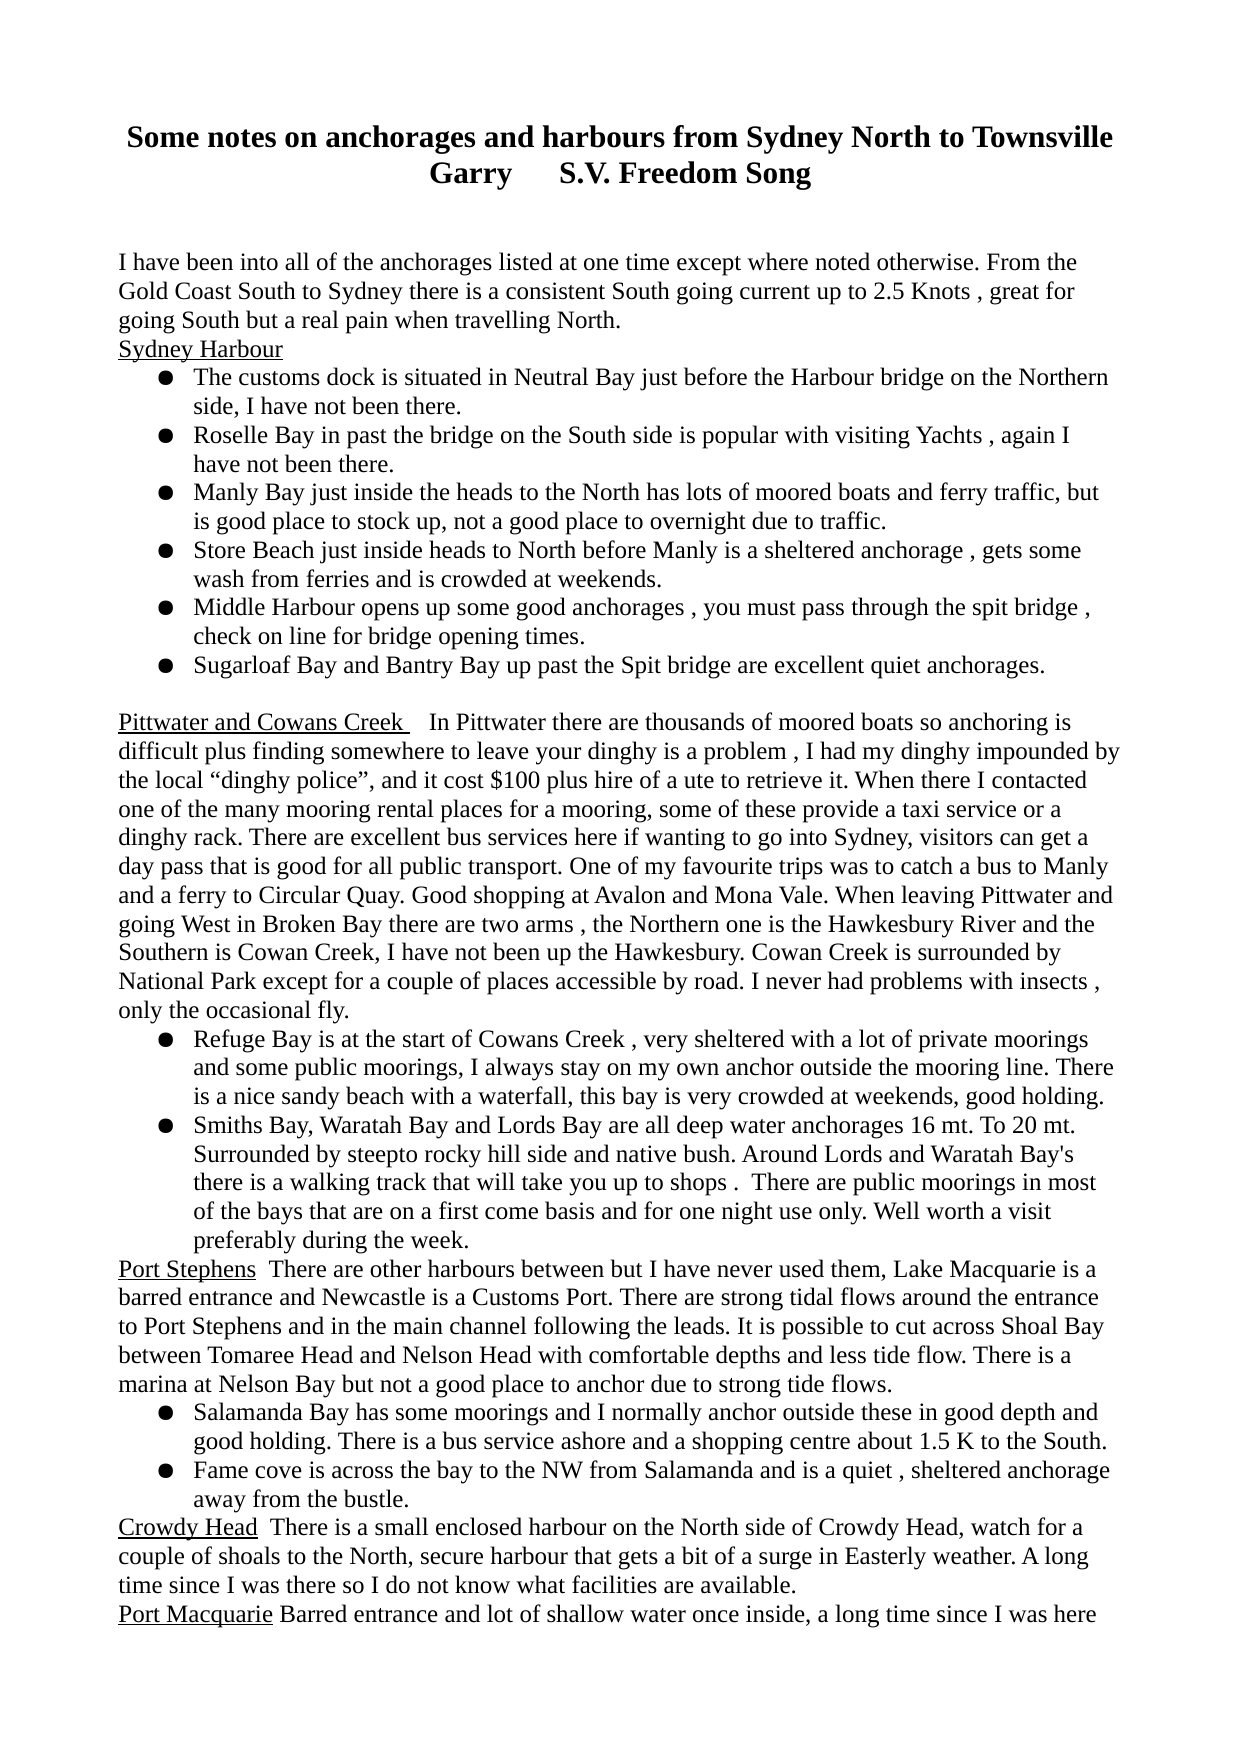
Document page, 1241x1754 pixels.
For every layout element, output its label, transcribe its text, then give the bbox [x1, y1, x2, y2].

text Garry S.V. Freedom Song [118, 154, 1122, 190]
list Refuge Bay is at the start of Cowans Creek , very sheltered with a lot of private moorings and some public moorings, I always stay on my own anchor outside the mooring line. There is a nice sandy beach with a waterfall, this bay is very crowded at weekends, good holding. [156, 1024, 1122, 1110]
text I have been into all of the anchorages listed at one time except where noted otherwise. From the Gold Coast South to Sydney there is a consistent South going current up to 2.5 Knots , great for going South but a real pain when travelling North. [118, 247, 1122, 334]
list Sugarloaf Bay and Bantry Bay up past the Spit bridge are excellent quiet anchorages. [156, 650, 1122, 679]
text Sydney Harbour [118, 334, 1122, 362]
list The customs dock is situated in Neutral Bay just before the Harbour bridge on the Northern side, I have not been there. [156, 362, 1122, 420]
list Roselle Bay in past the bridge on the South side is popular with visiting Yachts , again I have not been there. [156, 420, 1122, 477]
text Some notes on anchorages and harbours from Sydney North to Townsville [118, 118, 1122, 154]
list Salamanda Bay has some moorings and I normally anchor outside these in good depth and good holding. There is a bus service ashore and a shopping centre about 1.5 K to the South. [156, 1397, 1122, 1455]
text Pittwater and Cowans Creek In Pittwater there are thousands of moored boats so anchoring is difficult plus finding somewhere to leave your dinghy is a problem , I had my dinghy impounded by the local “dinghy police”, and it cost $100 plus hire of a ute to retrieve it. When there I contacted one of the many mooring rental places for a mooring, some of these provide a taxi service or a dinghy rack. There are excellent bus services here if wanting to go into Sydney, visitors can get a day pass that is good for all public transport. One of my favourite trips was to catch a bus to Manly and a ferry to Circular Quay. Good shopping at Avalon and Mona Vale. When leaving Pittwater and going West in Broken Bay there are two arms , the Northern one is the Hawkesbury River and the Southern is Cowan Creek, I have not been up the Hawkesbury. Cowan Creek is surrounded by National Park except for a couple of places accessible by road. I never had problems with insects , only the occasional fly. [118, 707, 1122, 1024]
list Store Beach just inside heads to North before Manly is a sheltered anchorage , gets some wash from ferries and is crowded at weekends. [156, 535, 1122, 592]
list Middle Harbour opens up some good anchorages , you must pass through the spit bridge , check on line for bridge opening times. [156, 592, 1122, 650]
text Port Macquarie Barred entrance and lot of shallow water once inside, a long time since I was here [118, 1599, 1122, 1627]
list Smiths Bay, Waratah Bay and Lords Bay are all deep water anchorages 16 mt. To 20 mt. Surrounded by steepto rocky hill side and native bush. Around Lords and Waratah Bay's there is a walking track that will take you up to shops . There are public moorings in most of the bays that are on a first come basis and for one night use only. Well worth a visit preferably during the week. [156, 1110, 1122, 1254]
text Crowdy Head There is a small enclosed harbour on the North side of Crowdy Head, watch for a couple of shoals to the North, secure harbour that gets a bit of a surge in Easterly weather. A long time since I was there so I do not know what facilities are available. [118, 1512, 1122, 1599]
text Port Stephens There are other harbours between but I have never used them, Lake Macquarie is a barred entrance and Newcastle is a Customs Port. There are strong tidal flows around the entrance to Port Stephens and in the main channel following the leads. It is possible to cut across Shoal Bay between Tomaree Head and Nelson Head with comfortable depths and less tide flow. There is a marina at Nelson Bay but not a good place to anchor due to strong tide flows. [118, 1254, 1122, 1397]
list Manly Bay just inside the heads to the North has lots of moored boats and ferry traffic, but is good place to stock up, not a good place to overnight due to traffic. [156, 477, 1122, 535]
list Fame cove is across the bay to the NW from Salamanda and is a quiet , sheltered anchorage away from the bustle. [156, 1455, 1122, 1512]
